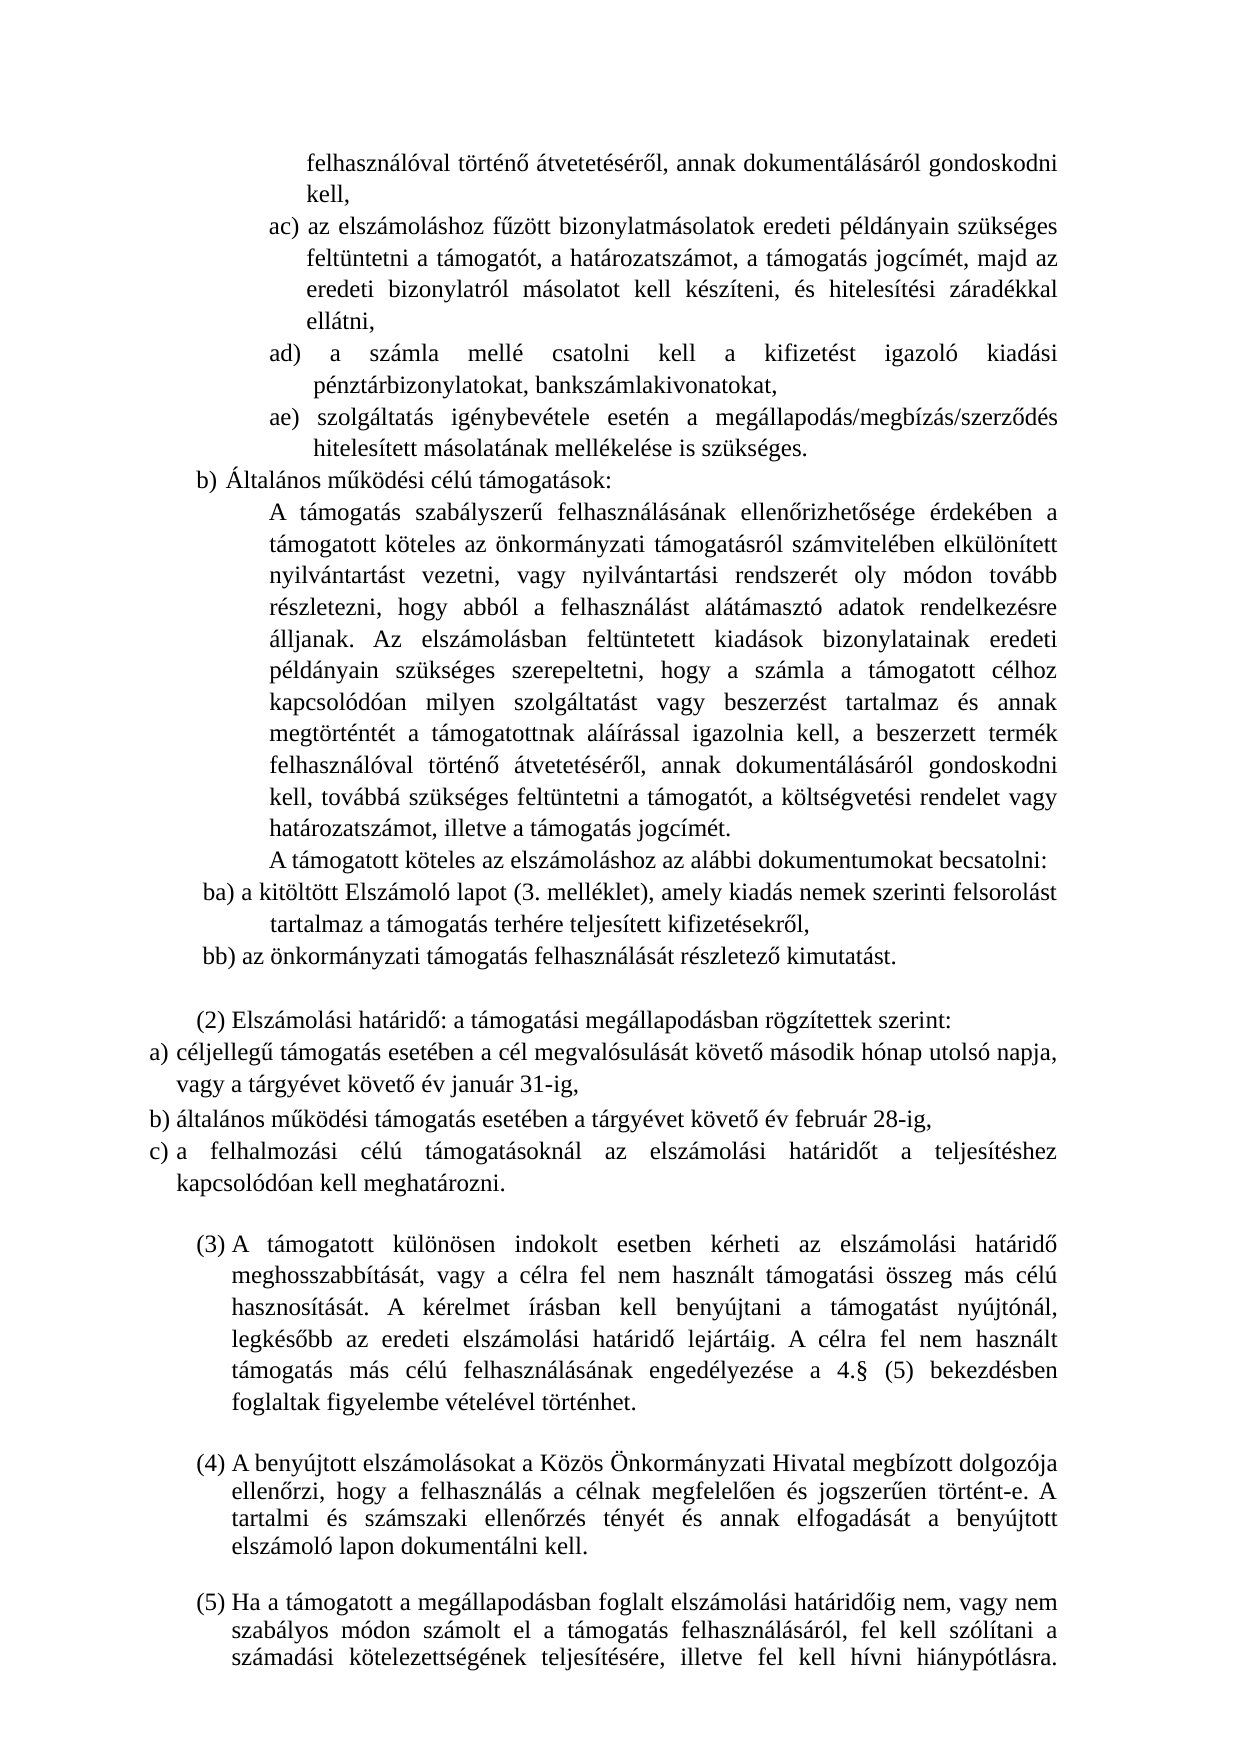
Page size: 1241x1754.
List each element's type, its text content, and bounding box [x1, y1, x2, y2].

text ba) a kitöltött Elszámoló lapot (3. melléklet), amely kiadás nemek szerinti felsorolást tartalmaz a támogatás terhére teljesített kifizetésekről, [196, 877, 1058, 938]
list Ha a támogatott a megállapodásban foglalt elszámolási határidőig nem, vagy nem szabályos módon számolt el a támogatás felhasználásáról, fel kell szólítani a számadási kötelezettségének teljesítésére, illetve fel kell hívni hiánypótlásra. [196, 1589, 1058, 1671]
text felhasználóval történő átvetetéséről, annak dokumentálásáról gondoskodni kell, [269, 148, 1058, 208]
list céljellegű támogatás esetében a cél megvalósulását követő második hónap utolsó napja, vagy a tárgyévet követő év január 31-ig, [149, 1037, 1058, 1097]
list A támogatott különösen indokolt esetben kérheti az elszámolási határidő meghosszabbítását, vagy a célra fel nem használt támogatási összeg más célú hasznosítását. A kérelmet írásban kell benyújtani a támogatást nyújtónál, legkésőbb az eredeti elszámolási határidő lejártáig. A célra fel nem használt támogatás más célú felhasználásának engedélyezése a 4.§ (5) bekezdésben foglaltak figyelembe vételével történhet. [196, 1229, 1058, 1416]
text ad) a számla mellé csatolni kell a kifizetést igazoló kiadási pénztárbizonylatokat, bankszámlakivonatokat, [269, 338, 1058, 398]
list Általános működési célú támogatások: [196, 465, 1058, 494]
list A benyújtott elszámolásokat a Közös Önkormányzati Hivatal megbízott dolgozója ellenőrzi, hogy a felhasználás a célnak megfelelően és jogszerűen történt-e. A tartalmi és számszaki ellenőrzés tényét és annak elfogadását a benyújtott elszámoló lapon dokumentálni kell. [196, 1450, 1058, 1559]
text A támogatás szabályszerű felhasználásának ellenőrizhetősége érdekében a támogatott köteles az önkormányzati támogatásról számvitelében elkülönített nyilvántartást vezetni, vagy nyilvántartási rendszerét oly módon tovább részletezni, hogy abból a felhasználást alátámasztó adatok rendelkezésre álljanak. Az elszámolásban feltüntetett kiadások bizonylatainak eredeti példányain szükséges szerepeltetni, hogy a számla a támogatott célhoz kapcsolódóan milyen szolgáltatást vagy beszerzést tartalmaz és annak megtörténtét a támogatottnak aláírással igazolnia kell, a beszerzett termék felhasználóval történő átvetetéséről, annak dokumentálásáról gondoskodni kell, továbbá szükséges feltüntetni a támogatót, a költségvetési rendelet vagy határozatszámot, illetve a támogatás jogcímét. [269, 497, 1058, 842]
text bb) az önkormányzati támogatás felhasználását részletező kimutatást. [196, 941, 1058, 970]
list a felhalmozási célú támogatásoknál az elszámolási határidőt a teljesítéshez kapcsolódóan kell meghatározni. [149, 1136, 1058, 1196]
list általános működési támogatás esetében a tárgyévet követő év február 28-ig, [149, 1104, 1058, 1133]
list Elszámolási határidő: a támogatási megállapodásban rögzítettek szerint: [196, 1005, 1058, 1034]
text A támogatott köteles az elszámoláshoz az alábbi dokumentumokat becsatolni: [269, 845, 1058, 874]
text ac) az elszámoláshoz fűzött bizonylatmásolatok eredeti példányain szükséges feltüntetni a támogatót, a határozatszámot, a támogatás jogcímét, majd az eredeti bizonylatról másolatot kell készíteni, és hitelesítési záradékkal ellátni, [269, 211, 1058, 335]
text ae) szolgáltatás igénybevétele esetén a megállapodás/megbízás/szerződés hitelesített másolatának mellékelése is szükséges. [269, 402, 1058, 462]
